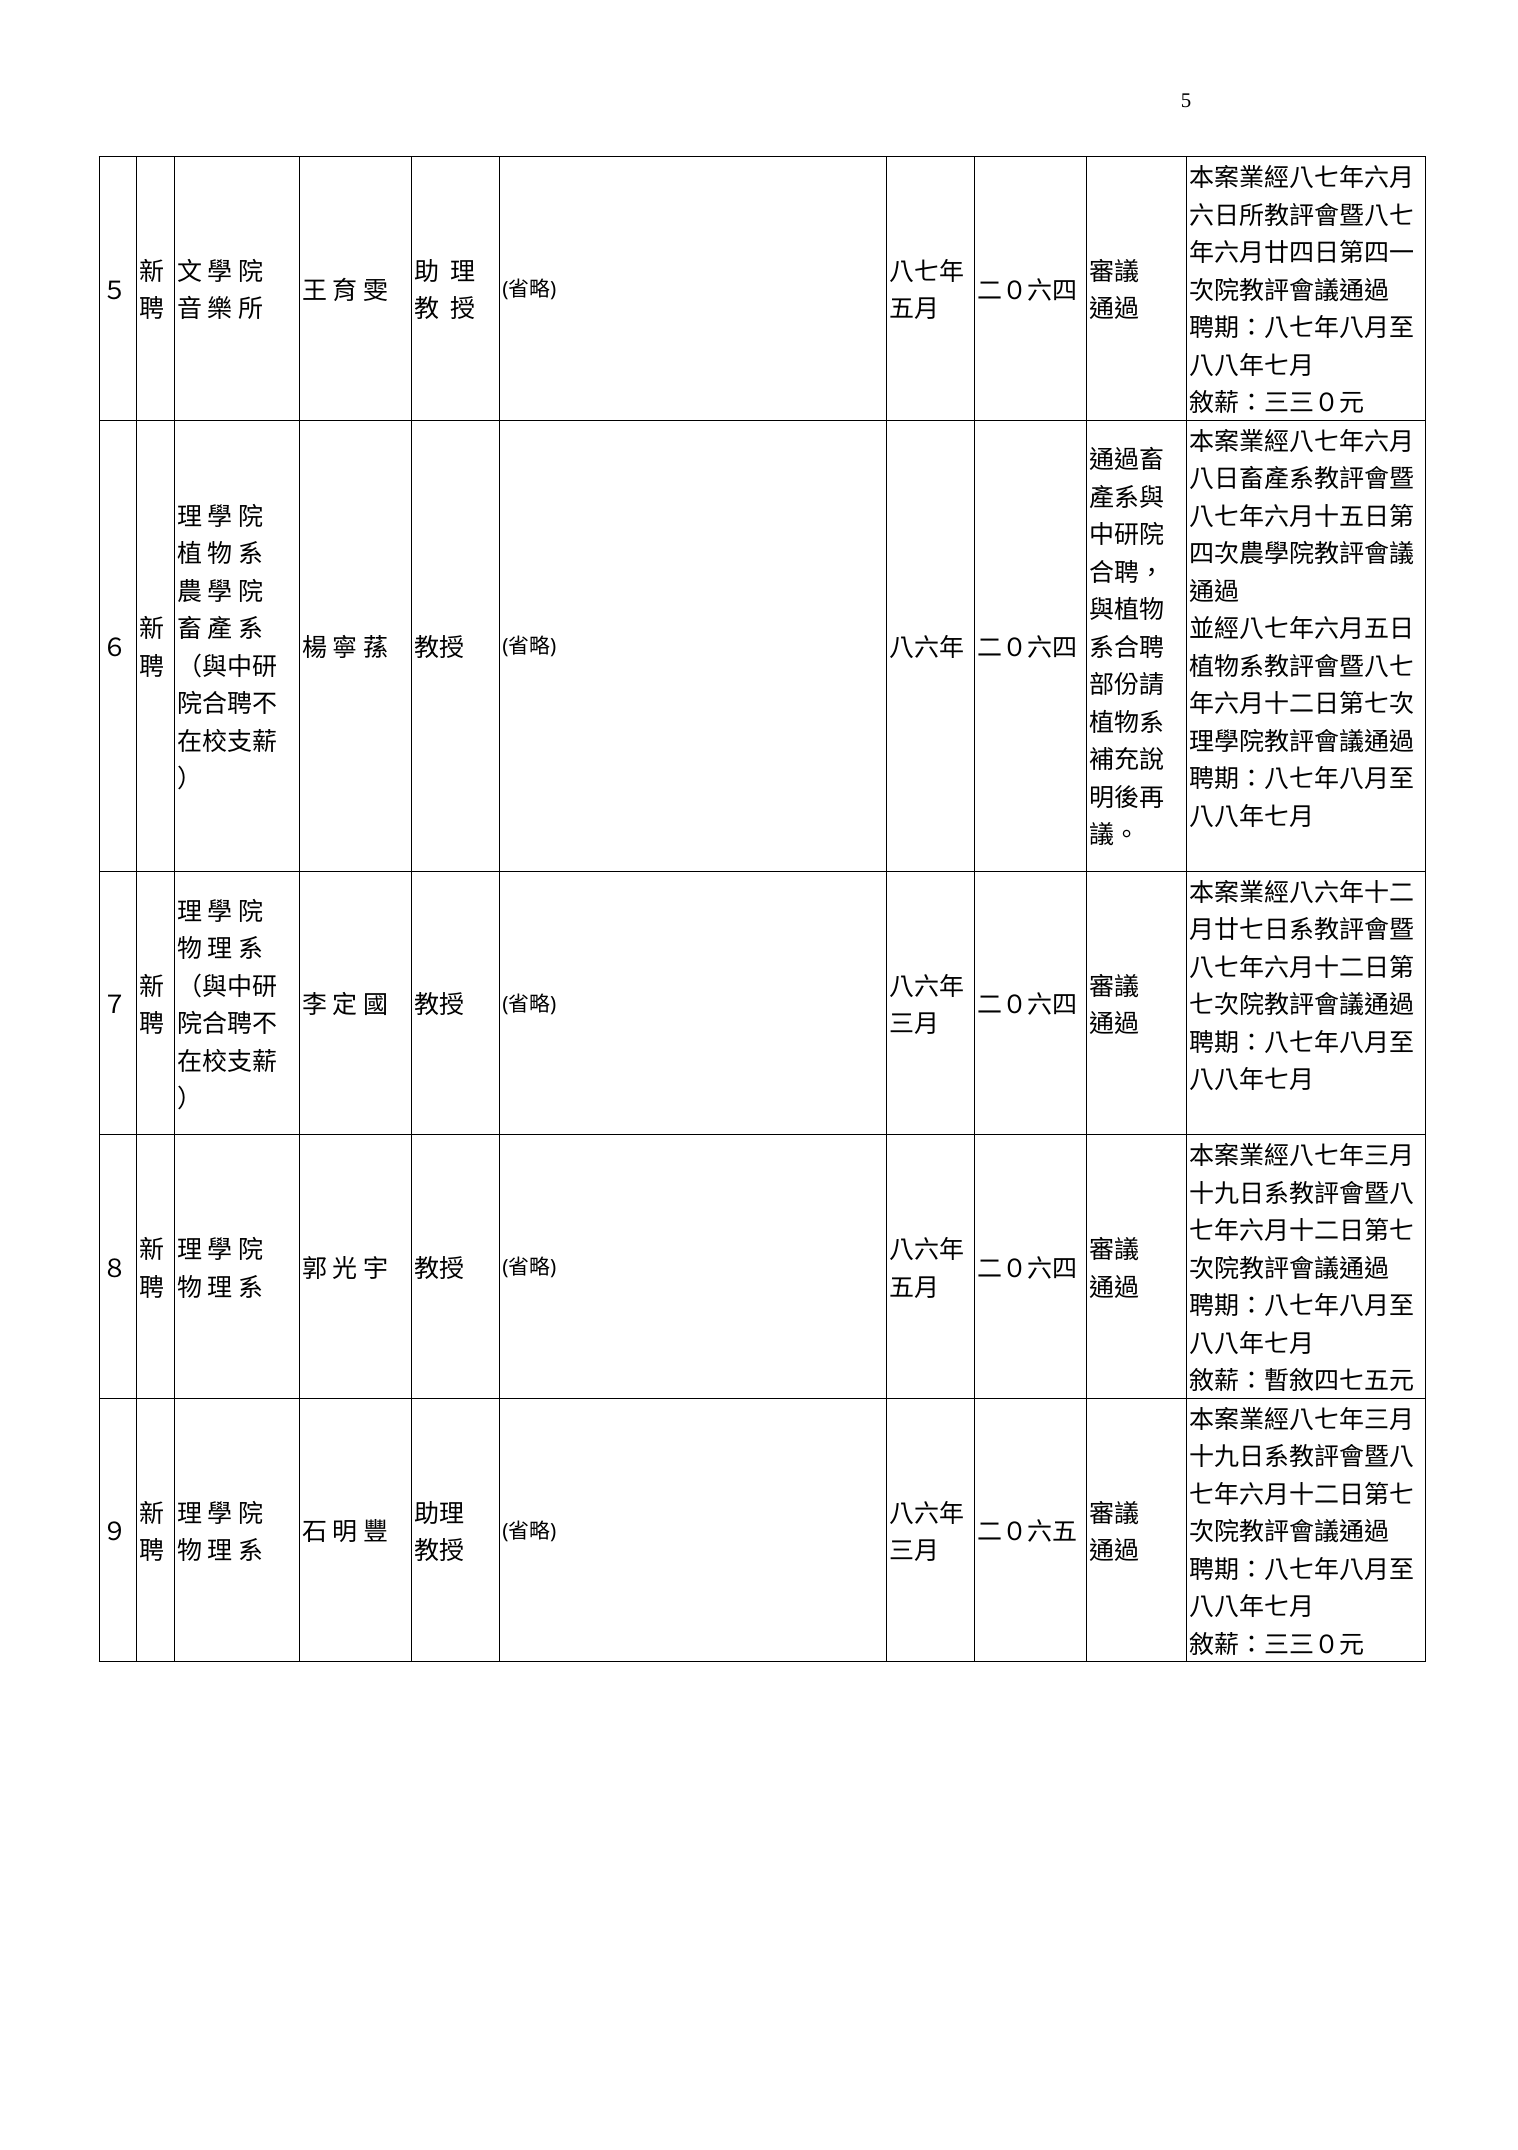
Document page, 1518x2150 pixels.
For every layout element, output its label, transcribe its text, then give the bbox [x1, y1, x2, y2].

table_cell 八六年 三月 [887, 872, 974, 1134]
table_cell 八七年 五月 [887, 157, 974, 419]
table_cell 新 聘 [137, 872, 174, 1134]
table_cell 本案業經八七年六月 六日所教評會暨八七 年六月廿四日第四一 次院教評會議通過 聘期：八七年八月至 八八年七月 敘薪：三三０元 [1187, 157, 1425, 419]
table_cell 新 聘 [137, 421, 174, 871]
table_cell 本案業經八七年三月 十九日系教評會暨八 七年六月十二日第七 次院教評會議通過 聘期：八七年八月至 八八年七月 敘薪：三三０元 [1187, 1399, 1425, 1661]
table_cell ６ [100, 421, 136, 871]
table_cell (省略) [500, 421, 886, 871]
table_cell 楊 寧 蓀 [300, 421, 411, 871]
table_cell 教授 [412, 421, 499, 871]
table_cell ５ [100, 157, 136, 419]
table_cell 審議 通過 [1087, 1399, 1186, 1661]
table_cell 郭 光 宇 [300, 1135, 411, 1398]
table_cell 李 定 國 [300, 872, 411, 1134]
table_cell 王 育 雯 [300, 157, 411, 419]
table_cell (省略) [500, 157, 886, 419]
table_cell 二０六四 [975, 872, 1086, 1134]
table_cell 教授 [412, 1135, 499, 1398]
table_cell 八六年 [887, 421, 974, 871]
table_cell 理 學 院 物 理 系 （與中研 院合聘不 在校支薪 ） [175, 872, 299, 1134]
table_cell 理 學 院 物 理 系 [175, 1399, 299, 1661]
table_cell 教授 [412, 872, 499, 1134]
table_cell 本案業經八六年十二 月廿七日系教評會暨 八七年六月十二日第 七次院教評會議通過 聘期：八七年八月至 八八年七月 [1187, 872, 1425, 1134]
table_cell ９ [100, 1399, 136, 1661]
table_cell 文 學 院 音 樂 所 [175, 157, 299, 419]
table_cell 理 學 院 植 物 系 農 學 院 畜 產 系 （與中研 院合聘不 在校支薪 ） [175, 421, 299, 871]
table_cell 二０六四 [975, 421, 1086, 871]
table_cell 八六年 五月 [887, 1135, 974, 1398]
table_cell 本案業經八七年六月 八日畜產系教評會暨 八七年六月十五日第 四次農學院教評會議 通過 並經八七年六月五日 植物系教評會暨八七 年六月十二日第七次 理學院教評會議通過 聘期：八七年八月至 八八年七月 [1187, 421, 1425, 871]
table_cell 二０六五 [975, 1399, 1086, 1661]
table_cell 二０六四 [975, 1135, 1086, 1398]
table_cell 二０六四 [975, 157, 1086, 419]
table_cell 助理 教授 [412, 1399, 499, 1661]
table_cell 新 聘 [137, 1399, 174, 1661]
table_cell 八六年 三月 [887, 1399, 974, 1661]
table_cell (省略) [500, 1399, 886, 1661]
table_cell 理 學 院 物 理 系 [175, 1135, 299, 1398]
table_cell 通過畜 產系與 中研院 合聘， 與植物 系合聘 部份請 植物系 補充說 明後再 議。 [1087, 421, 1186, 871]
table_cell 審議 通過 [1087, 872, 1186, 1134]
table_cell 石 明 豐 [300, 1399, 411, 1661]
table_cell ８ [100, 1135, 136, 1398]
table_cell 新聘 [137, 157, 174, 419]
table_cell 審議 通過 [1087, 157, 1186, 419]
table_cell (省略) [500, 872, 886, 1134]
table_cell 助 理 教 授 [412, 157, 499, 419]
table_cell 新 聘 [137, 1135, 174, 1398]
table_cell ７ [100, 872, 136, 1134]
table_cell 審議 通過 [1087, 1135, 1186, 1398]
table_cell 本案業經八七年三月 十九日系教評會暨八 七年六月十二日第七 次院教評會議通過 聘期：八七年八月至 八八年七月 敘薪：暫敘四七五元 [1187, 1135, 1425, 1398]
table_cell (省略) [500, 1135, 886, 1398]
